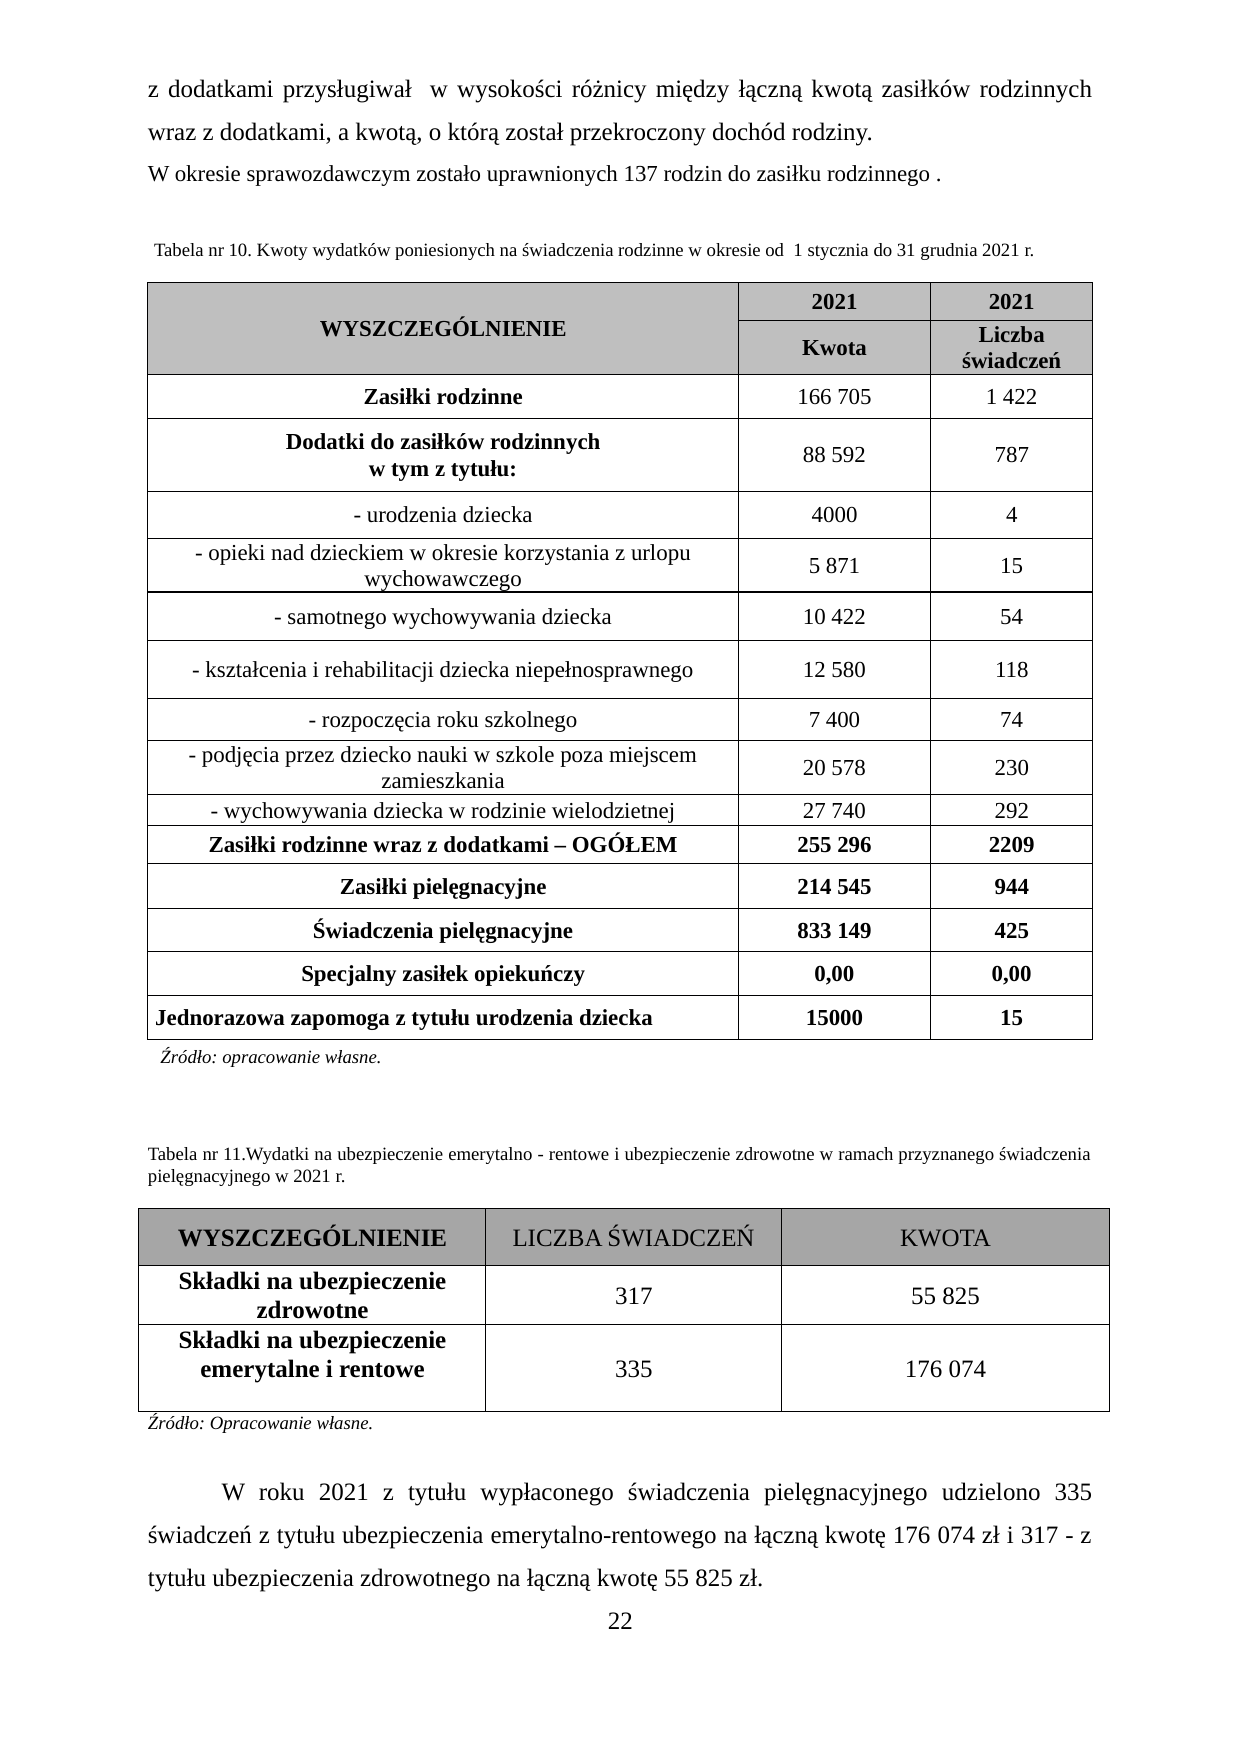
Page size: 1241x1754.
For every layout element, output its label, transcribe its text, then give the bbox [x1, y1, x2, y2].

table_cell 255 296 [739, 826, 930, 863]
table_cell 335 [486, 1325, 781, 1411]
table_cell Zasiłki rodzinne wraz z dodatkami – OGÓŁEM [148, 826, 738, 863]
table_cell 214 545 [739, 864, 930, 907]
table_cell 833 149 [739, 909, 930, 951]
table_cell 787 [931, 419, 1092, 491]
table_cell 166 705 [739, 375, 930, 417]
table_cell - urodzenia dziecka [148, 492, 738, 538]
table_cell Dodatki do zasiłków rodzinnych w tym z tytułu: [148, 419, 738, 491]
text Tabela nr 11.Wydatki na ubezpieczenie emerytalno - rentowe i ubezpieczenie zdrowotne w ramach przyznanego świadczenia pielęgnacyjnego w 2021 r. [148, 1117, 1093, 1186]
table_cell - opieki nad dzieckiem w okresie korzystania z urlopu wychowawczego [148, 539, 738, 591]
table_cell 176 074 [782, 1325, 1109, 1411]
table_cell 54 [931, 593, 1092, 640]
table_cell - rozpoczęcia roku szkolnego [148, 699, 738, 740]
table_cell Liczba świadczeń [931, 321, 1092, 374]
table_cell 10 422 [739, 593, 930, 640]
table_cell Specjalny zasiłek opiekuńczy [148, 952, 738, 995]
table_header KWOTA [782, 1209, 1109, 1265]
table_cell 1 422 [931, 375, 1092, 417]
table_cell 425 [931, 909, 1092, 951]
table_cell 27 740 [739, 795, 930, 825]
table_cell 15000 [739, 996, 930, 1039]
table_cell 0,00 [931, 952, 1092, 995]
table_header 2021 [739, 283, 930, 320]
text Źródło: opracowanie własne. [148, 1040, 1093, 1069]
table_cell 74 [931, 699, 1092, 740]
table_cell 4 [931, 492, 1092, 538]
table_header WYSZCZEGÓLNIENIE [148, 283, 738, 374]
text Tabela nr 10. Kwoty wydatków poniesionych na świadczenia rodzinne w okresie od 1 stycznia do 31 grudnia 2021 r. [154, 239, 1093, 261]
table_cell 7 400 [739, 699, 930, 740]
table_cell - wychowywania dziecka w rodzinie wielodzietnej [148, 795, 738, 825]
table_cell 4000 [739, 492, 930, 538]
table_header LICZBA ŚWIADCZEŃ [486, 1209, 781, 1265]
table_cell 2209 [931, 826, 1092, 863]
table_cell 15 [931, 539, 1092, 591]
table_cell Zasiłki rodzinne [148, 375, 738, 417]
table_cell - samotnego wychowywania dziecka [148, 593, 738, 640]
table_cell 317 [486, 1266, 781, 1324]
table_header WYSZCZEGÓLNIENIE [139, 1209, 485, 1265]
text Źródło: Opracowanie własne. [148, 1412, 1093, 1434]
table_cell 118 [931, 641, 1092, 698]
table_cell 15 [931, 996, 1092, 1039]
table_cell 292 [931, 795, 1092, 825]
table_cell - kształcenia i rehabilitacji dziecka niepełnosprawnego [148, 641, 738, 698]
table_cell Kwota [739, 321, 930, 374]
table_cell - podjęcia przez dziecko nauki w szkole poza miejscem zamieszkania [148, 741, 738, 794]
text z dodatkami przysługiwał w wysokości różnicy między łączną kwotą zasiłków rodzinnych wraz z dodatkami, a kwotą, o którą został przekroczony dochód rodziny. [148, 74, 1093, 146]
table_cell 12 580 [739, 641, 930, 698]
table_cell 0,00 [739, 952, 930, 995]
table_cell Składki na ubezpieczenie zdrowotne [139, 1266, 485, 1324]
table_cell Zasiłki pielęgnacyjne [148, 864, 738, 907]
table_cell 20 578 [739, 741, 930, 794]
table_cell 944 [931, 864, 1092, 907]
table_cell 230 [931, 741, 1092, 794]
text W okresie sprawozdawczym zostało uprawnionych 137 rodzin do zasiłku rodzinnego . [148, 160, 1093, 186]
table_cell 5 871 [739, 539, 930, 591]
table_header 2021 [931, 283, 1092, 320]
table_cell Składki na ubezpieczenie emerytalne i rentowe [139, 1325, 485, 1411]
table_cell Jednorazowa zapomoga z tytułu urodzenia dziecka [148, 996, 738, 1039]
text W roku 2021 z tytułu wypłaconego świadczenia pielęgnacyjnego udzielono 335 świadczeń z tytułu ubezpieczenia emerytalno-rentowego na łączną kwotę 176 074 zł i 317 - z tytułu ubezpieczenia zdrowotnego na łączną kwotę 55 825 zł. [148, 1477, 1093, 1592]
table_cell 55 825 [782, 1266, 1109, 1324]
table_cell Świadczenia pielęgnacyjne [148, 909, 738, 951]
table_cell 88 592 [739, 419, 930, 491]
